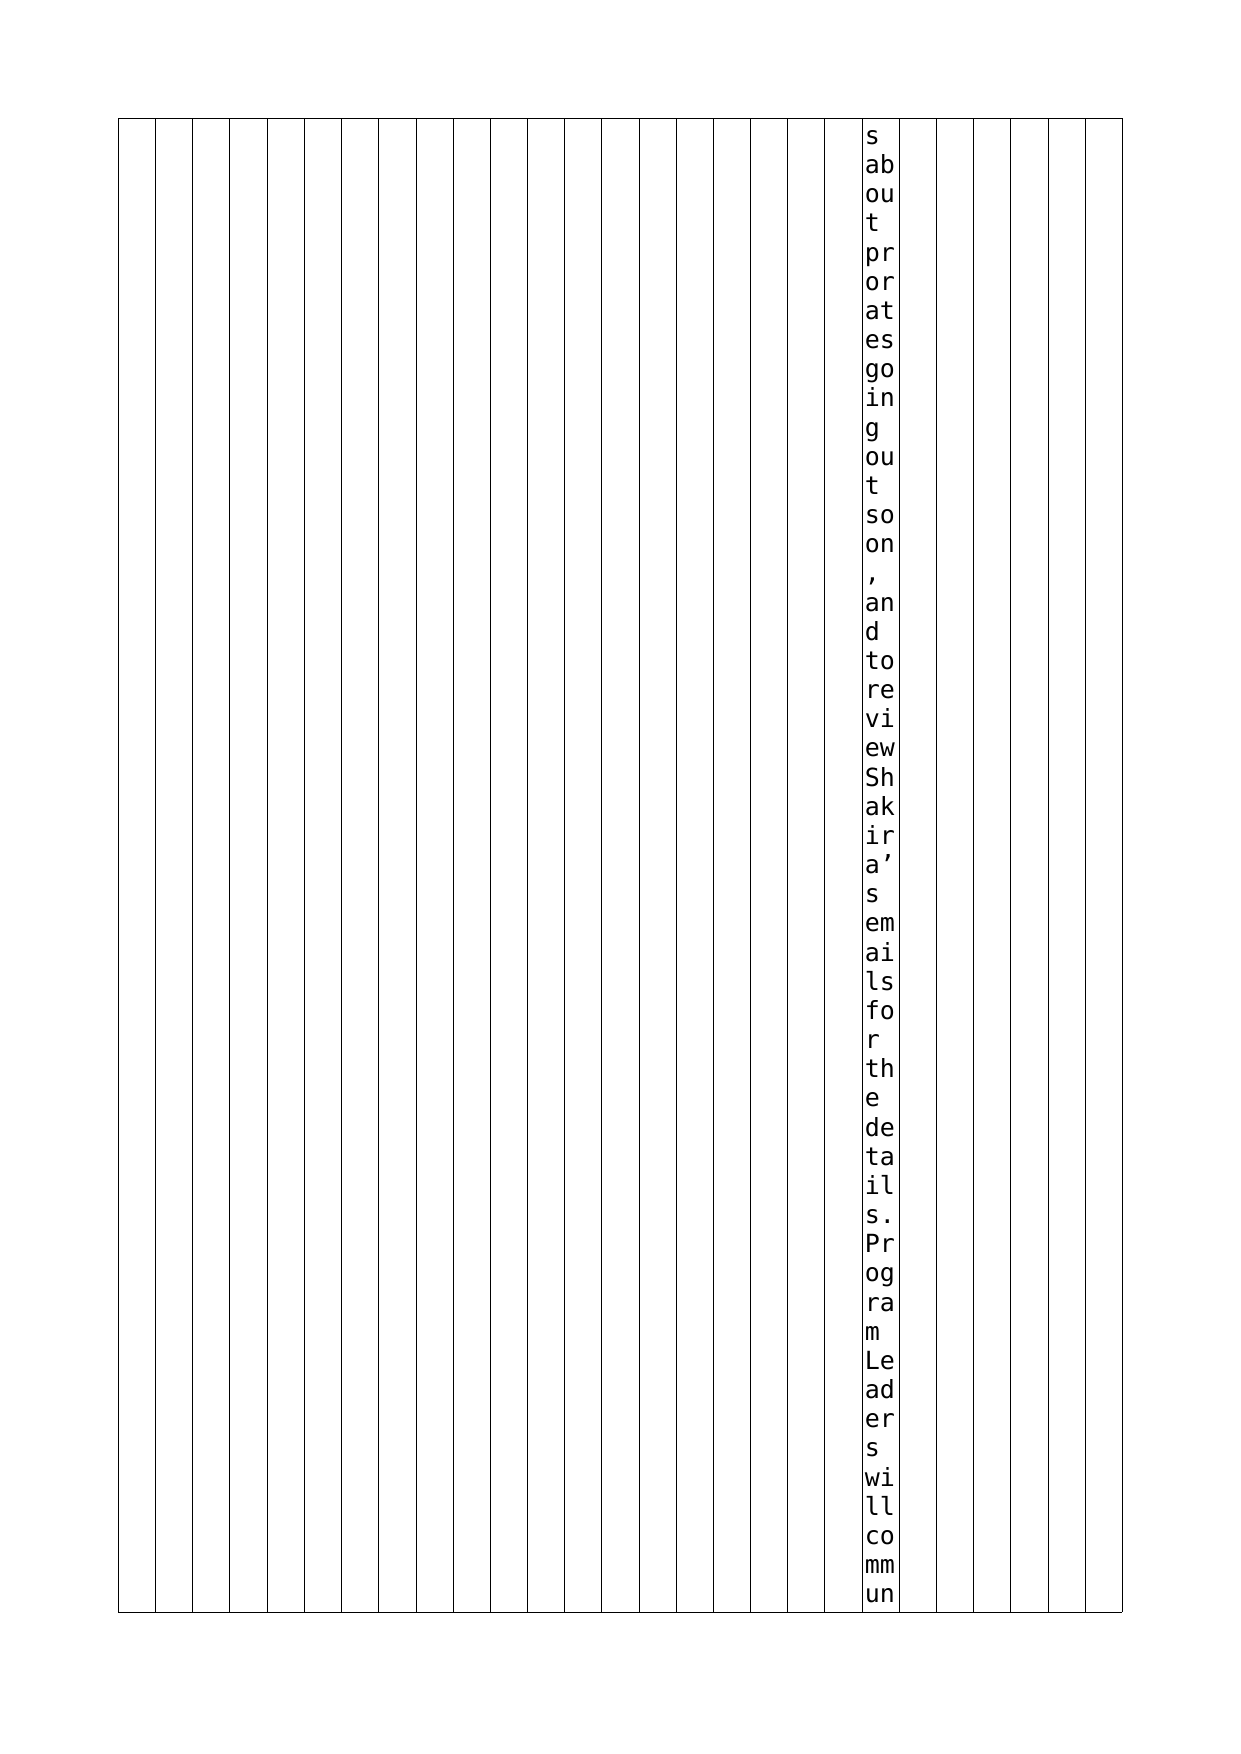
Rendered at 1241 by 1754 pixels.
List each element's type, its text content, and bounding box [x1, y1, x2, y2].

table_header [305, 119, 341, 1612]
table_header [156, 119, 192, 1612]
table_header [379, 119, 416, 1612]
table_header [751, 119, 787, 1612]
table_header [528, 119, 564, 1612]
table_header [677, 119, 713, 1612]
table_header [268, 119, 304, 1612]
table_header [788, 119, 824, 1612]
table_header [565, 119, 601, 1612]
table_header [714, 119, 750, 1612]
table_header s about prorates going out soon, and to review Shakira’s emails for the details. Program Leaders will commun [863, 119, 899, 1612]
table_header [937, 119, 973, 1612]
table_header [640, 119, 676, 1612]
table_header [491, 119, 527, 1612]
table_header [825, 119, 862, 1612]
table_header [230, 119, 267, 1612]
table_header [1011, 119, 1048, 1612]
table_header [1086, 119, 1122, 1612]
table_header [602, 119, 639, 1612]
table_header [119, 119, 155, 1612]
table_header [342, 119, 378, 1612]
table_header [900, 119, 936, 1612]
table_header [417, 119, 453, 1612]
table_header [974, 119, 1010, 1612]
table_header [193, 119, 229, 1612]
table_header [1049, 119, 1085, 1612]
table_header [454, 119, 490, 1612]
